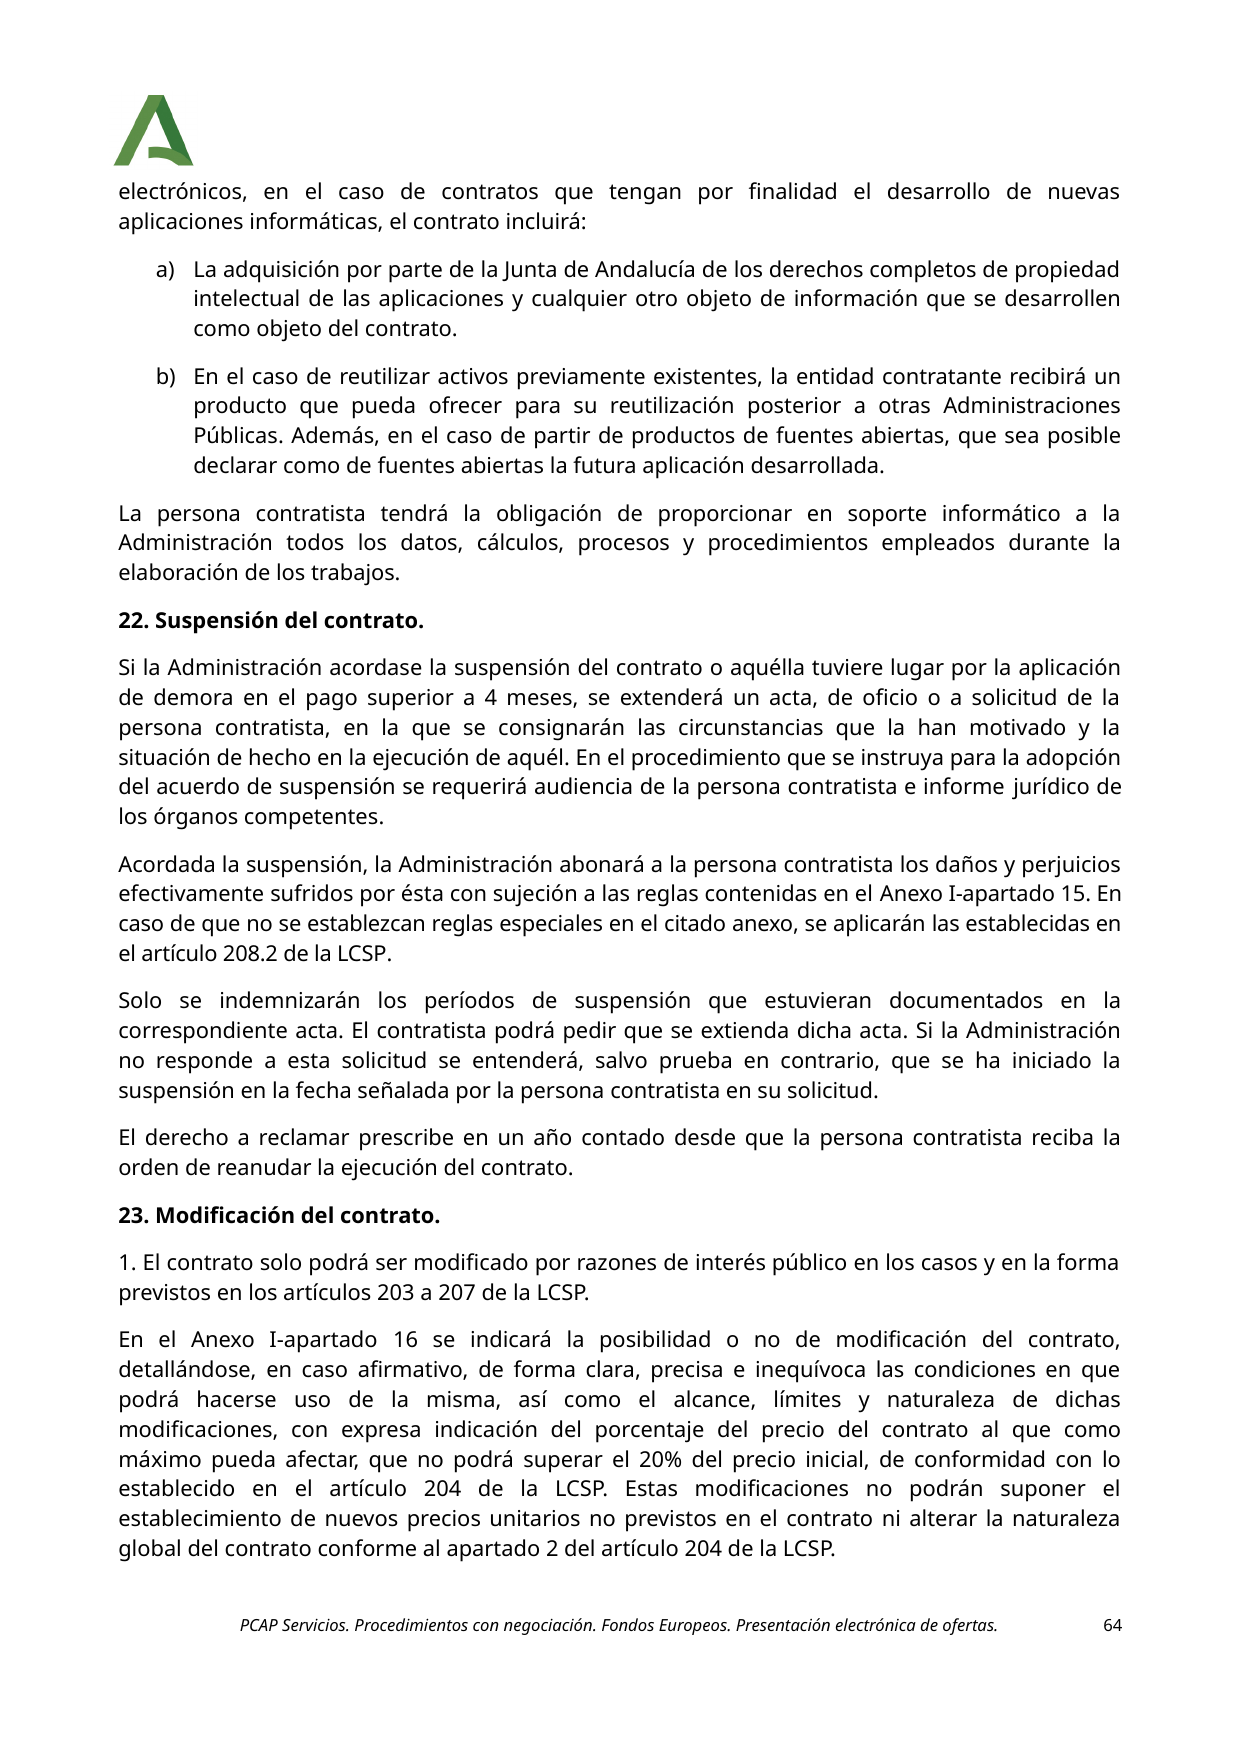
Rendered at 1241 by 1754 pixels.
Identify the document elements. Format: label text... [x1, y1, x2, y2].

text El derecho a reclamar prescribe en un año contado desde que la persona contratista reciba la orden de reanudar la ejecución del contrato. [118, 1122, 1122, 1182]
text Si la Administración acordase la suspensión del contrato o aquélla tuviere lugar por la aplicación de demora en el pago superior a 4 meses, se extenderá un acta, de oficio o a solicitud de la persona contratista, en la que se consignarán las circunstancias que la han motivado y la situación de hecho en la ejecución de aquél. En el procedimiento que se instruya para la adopción del acuerdo de suspensión se requerirá audiencia de la persona contratista e informe jurídico de los órganos competentes. [118, 652, 1122, 831]
list La adquisición por parte de la Junta de Andalucía de los derechos completos de propiedad intelectual de las aplicaciones y cualquier otro objeto de información que se desarrollen como objeto del contrato. [156, 254, 1122, 343]
text En el Anexo I-apartado 16 se indicará la posibilidad o no de modificación del contrato, detallándose, en caso afirmativo, de forma clara, precisa e inequívoca las condiciones en que podrá hacerse uso de la misma, así como el alcance, límites y naturaleza de dichas modificaciones, con expresa indicación del porcentaje del precio del contrato al que como máximo pueda afectar, que no podrá superar el 20% del precio inicial, de conformidad con lo establecido en el artículo 204 de la LCSP. Estas modificaciones no podrán suponer el establecimiento de nuevos precios unitarios no previstos en el contrato ni alterar la naturaleza global del contrato conforme al apartado 2 del artículo 204 de la LCSP. [118, 1324, 1122, 1563]
text 1. El contrato solo podrá ser modificado por razones de interés público en los casos y en la forma previstos en los artículos 203 a 207 de la LCSP. [118, 1247, 1122, 1307]
text Solo se indemnizarán los períodos de suspensión que estuvieran documentados en la correspondiente acta. El contratista podrá pedir que se extienda dicha acta. Si la Administración no responde a esta solicitud se entenderá, salvo prueba en contrario, que se ha iniciado la suspensión en la fecha señalada por la persona contratista en su solicitud. [118, 986, 1122, 1105]
text La persona contratista tendrá la obligación de proporcionar en soporte informático a la Administración todos los datos, cálculos, procesos y procedimientos empleados durante la elaboración de los trabajos. [118, 498, 1122, 587]
subtitle 23. Modificación del contrato. [118, 1200, 1122, 1229]
text Acordada la suspensión, la Administración abonará a la persona contratista los daños y perjuicios efectivamente sufridos por ésta con sujeción a las reglas contenidas en el Anexo I-apartado 15. En caso de que no se establezcan reglas especiales en el citado anexo, se aplicarán las establecidas en el artículo 208.2 de la LCSP. [118, 849, 1122, 968]
picture [109, 91, 198, 170]
text electrónicos, en el caso de contratos que tengan por finalidad el desarrollo de nuevas aplicaciones informáticas, el contrato incluirá: [118, 176, 1122, 236]
subtitle 22. Suspensión del contrato. [118, 605, 1122, 634]
list En el caso de reutilizar activos previamente existentes, la entidad contratante recibirá un producto que pueda ofrecer para su reutilización posterior a otras Administraciones Públicas. Además, en el caso de partir de productos de fuentes abiertas, que sea posible declarar como de fuentes abiertas la futura aplicación desarrollada. [156, 361, 1122, 480]
